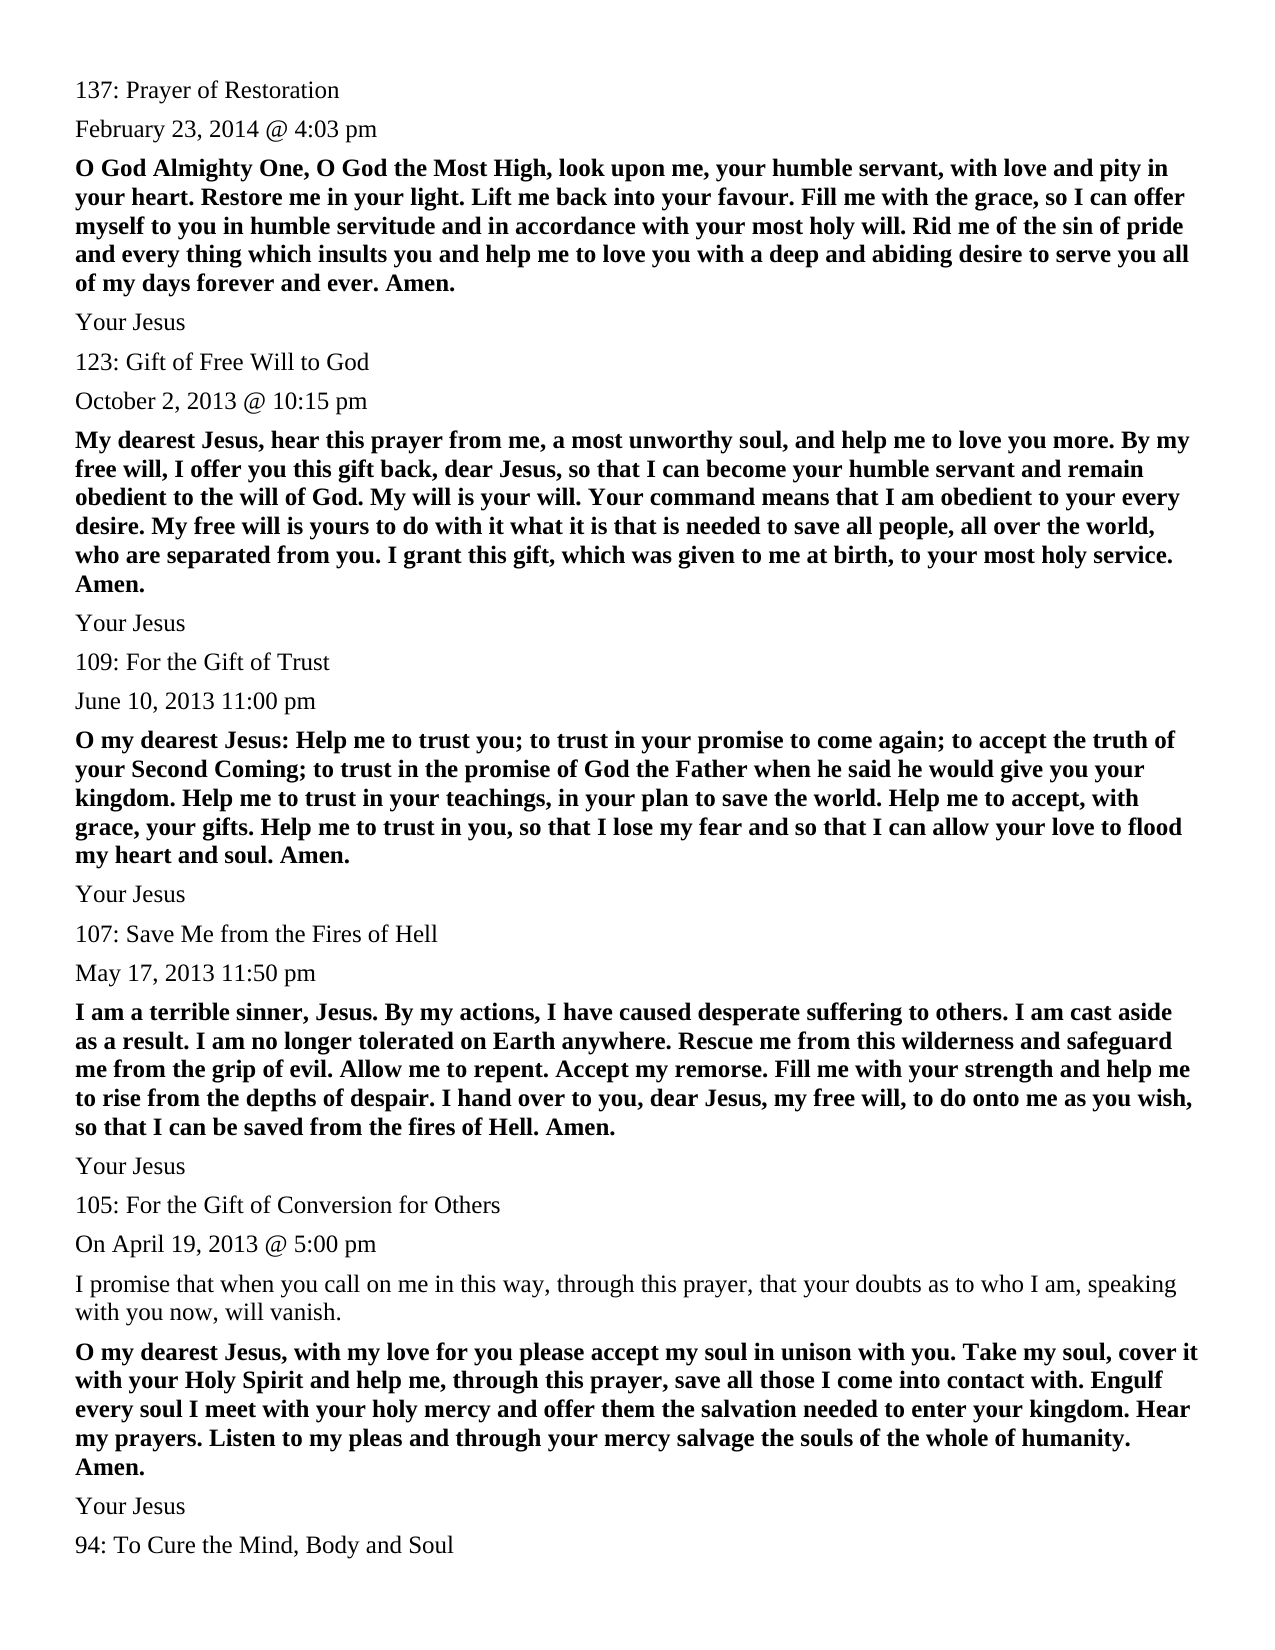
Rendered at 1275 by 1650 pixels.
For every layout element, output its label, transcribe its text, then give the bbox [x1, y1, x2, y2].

text On April 19, 2013 @ 5:00 pm [75, 1229, 1200, 1258]
text My dearest Jesus, hear this prayer from me, a most unworthy soul, and help me to love you more. By my free will, I offer you this gift back, dear Jesus, so that I can become your humble servant and remain obedient to the will of God. My will is your will. Your command means that I am obedient to your every desire. My free will is yours to do with it what it is that is needed to save all people, all over the world, who are separated from you. I grant this gift, which was given to me at birth, to your most holy service. Amen. [75, 425, 1200, 597]
text Your Jesus [75, 608, 1200, 637]
text O God Almighty One, O God the Most High, look upon me, your humble servant, with love and pity in your heart. Restore me in your light. Lift me back into your favour. Fill me with the grace, so I can offer myself to you in humble servitude and in accordance with your most holy will. Rid me of the sin of pride and every thing which insults you and help me to love you with a deep and abiding desire to serve you all of my days forever and ever. Amen. [75, 153, 1200, 297]
text Your Jesus [75, 879, 1200, 908]
text 105: For the Gift of Conversion for Others [75, 1190, 1200, 1219]
text October 2, 2013 @ 10:15 pm [75, 386, 1200, 414]
text 107: Save Me from the Fires of Hell [75, 919, 1200, 947]
text 109: For the Gift of Trust [75, 647, 1200, 676]
text I promise that when you call on me in this way, through this prayer, that your doubts as to who I am, speaking with you now, will vanish. [75, 1269, 1200, 1326]
text June 10, 2013 11:00 pm [75, 686, 1200, 715]
text Your Jesus [75, 1491, 1200, 1519]
text May 17, 2013 11:50 pm [75, 958, 1200, 987]
text O my dearest Jesus, with my love for you please accept my soul in unison with you. Take my soul, cover it with your Holy Spirit and help me, through this prayer, save all those I come into contact with. Engulf every soul I meet with your holy mercy and offer them the salvation needed to enter your kingdom. Hear my prayers. Listen to my pleas and through your mercy salvage the souls of the whole of humanity. Amen. [75, 1337, 1200, 1480]
text 123: Gift of Free Will to God [75, 347, 1200, 375]
text 137: Prayer of Restoration [75, 75, 1200, 104]
text 94: To Cure the Mind, Body and Soul [75, 1530, 1200, 1559]
text Your Jesus [75, 1151, 1200, 1180]
text I am a terrible sinner, Jesus. By my actions, I have caused desperate suffering to others. I am cast aside as a result. I am no longer tolerated on Earth anywhere. Rescue me from this wilderness and safeguard me from the grip of evil. Allow me to repent. Accept my remorse. Fill me with your strength and help me to rise from the depths of despair. I hand over to you, dear Jesus, my free will, to do onto me as you wish, so that I can be saved from the fires of Hell. Amen. [75, 997, 1200, 1141]
text February 23, 2014 @ 4:03 pm [75, 114, 1200, 143]
text Your Jesus [75, 307, 1200, 336]
text O my dearest Jesus: Help me to trust you; to trust in your promise to come again; to accept the truth of your Second Coming; to trust in the promise of God the Father when he said he would give you your kingdom. Help me to trust in your teachings, in your plan to save the world. Help me to accept, with grace, your gifts. Help me to trust in you, so that I lose my fear and so that I can allow your love to flood my heart and soul. Amen. [75, 725, 1200, 869]
